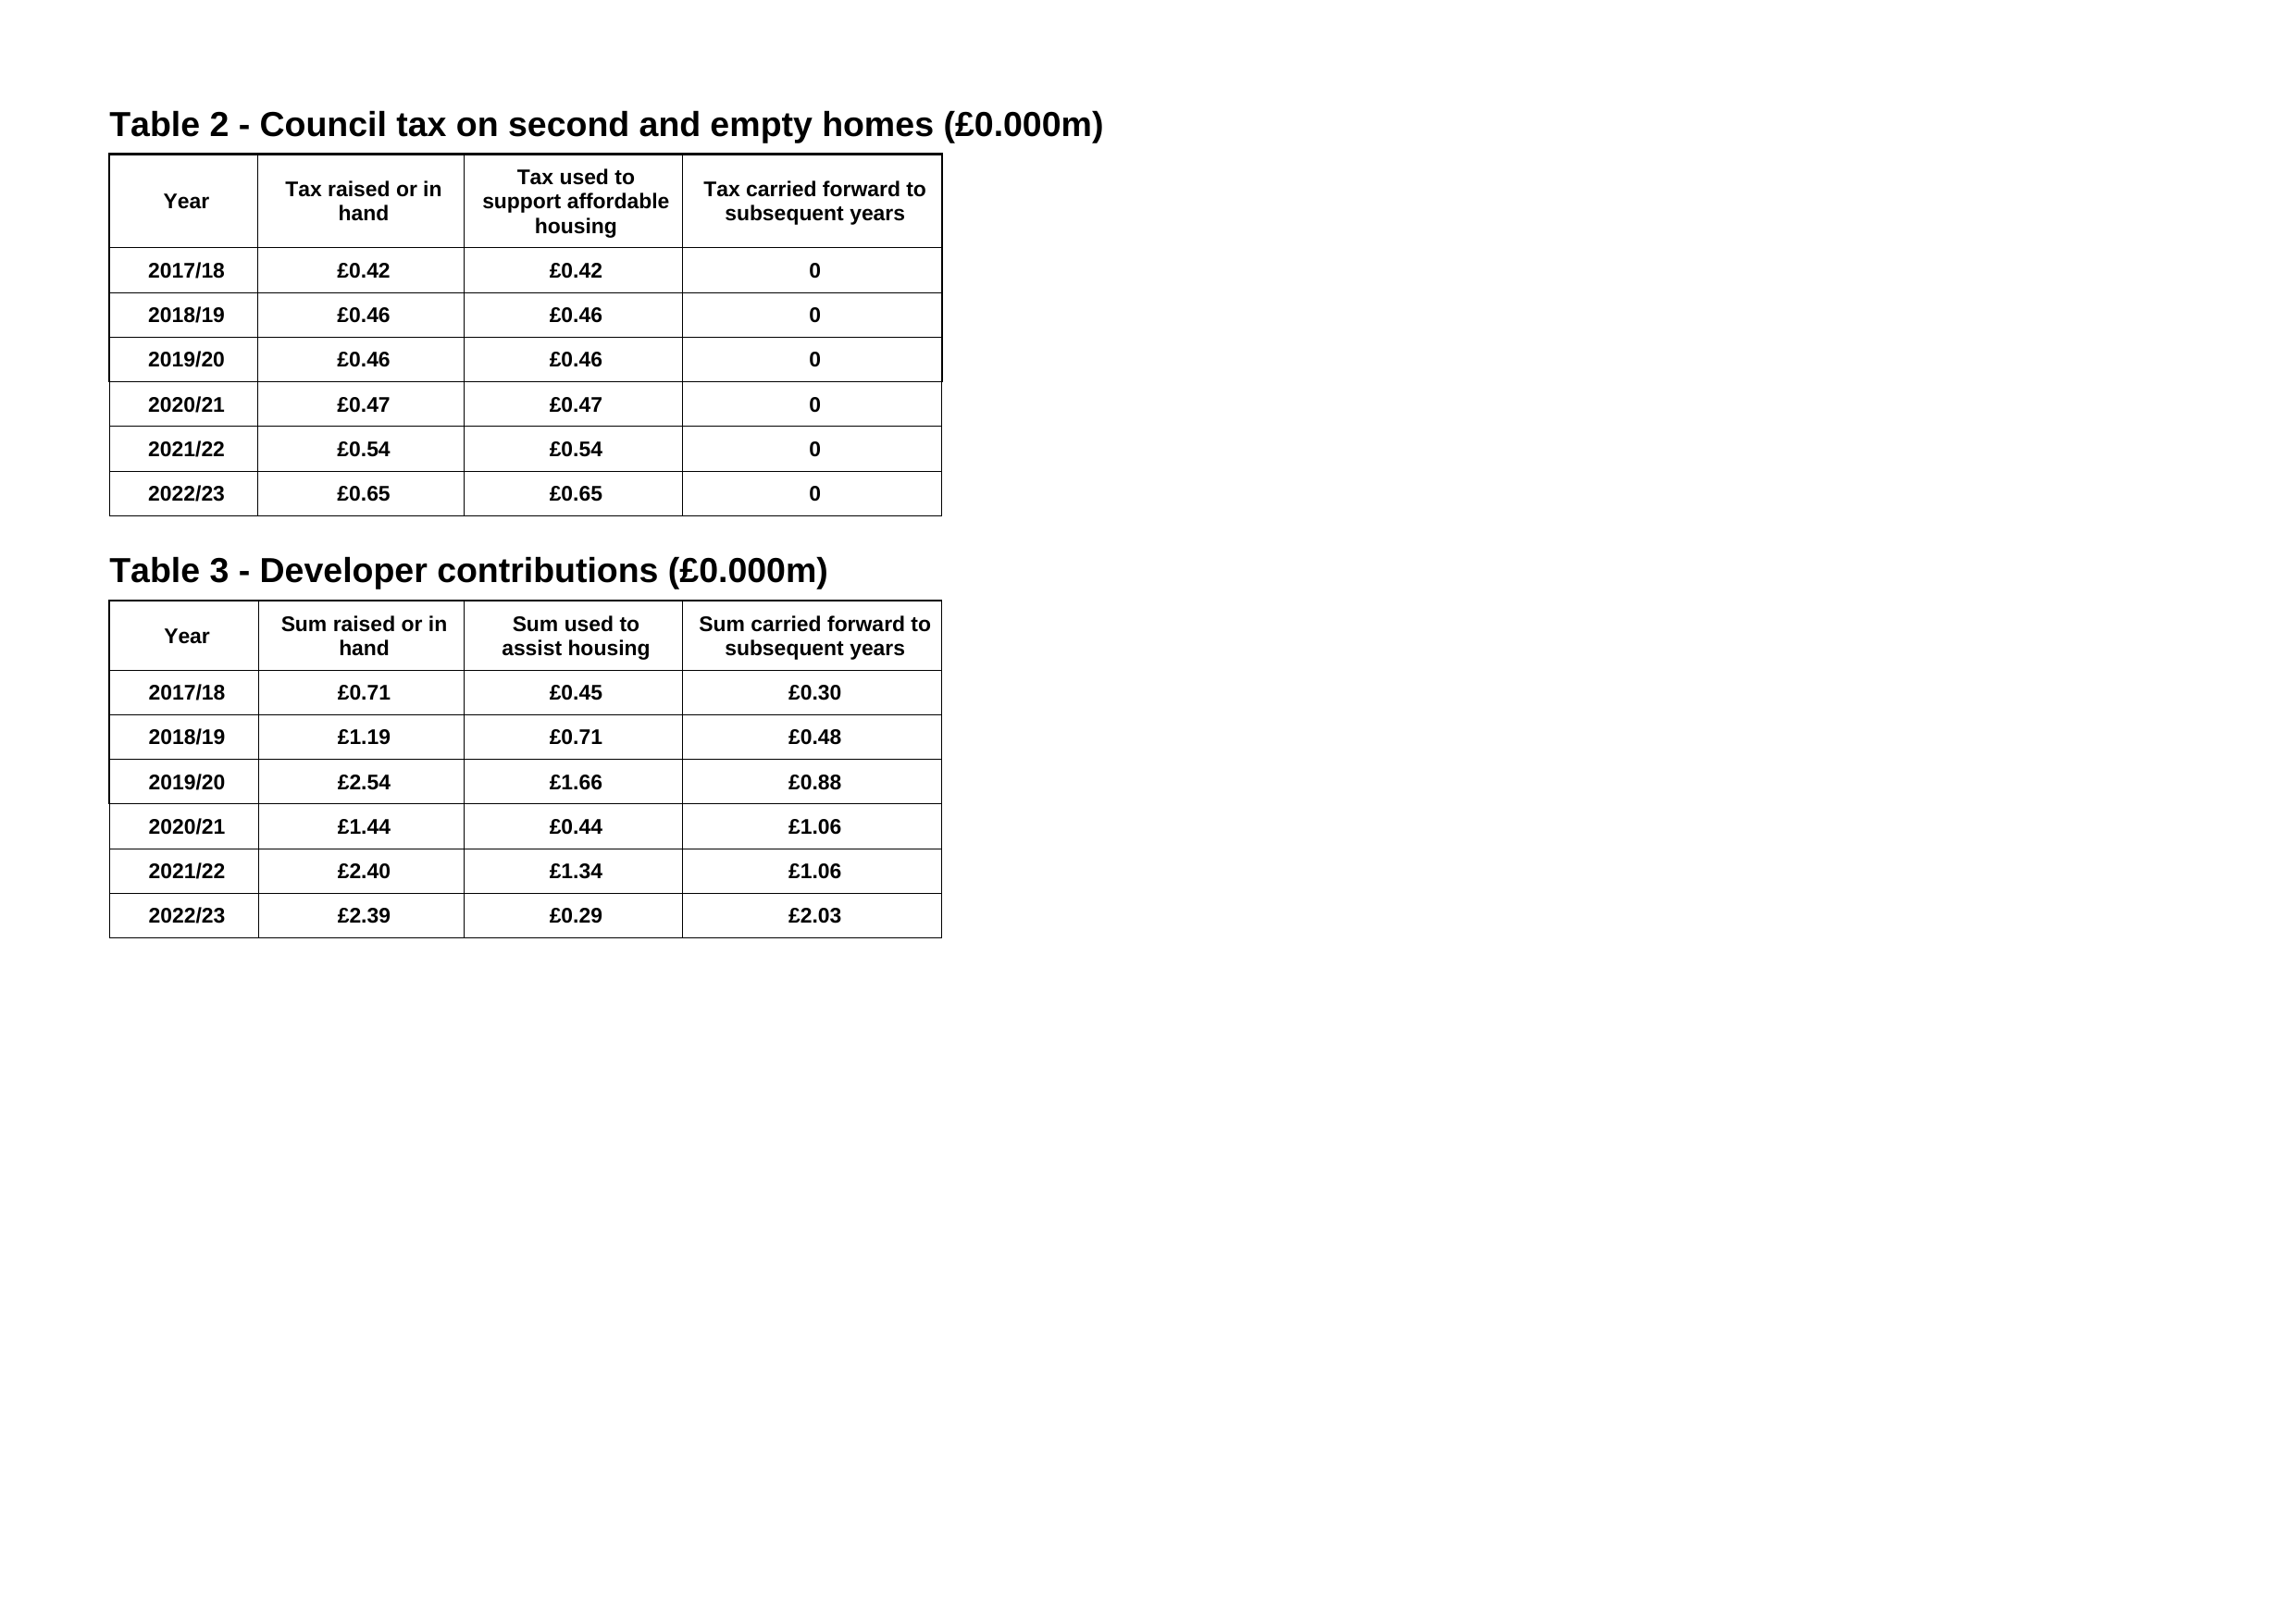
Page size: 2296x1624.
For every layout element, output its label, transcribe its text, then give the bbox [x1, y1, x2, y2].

table_cell £0.54 [465, 427, 682, 470]
subtitle Table 3 - Developer contributions (£0.000m) [109, 550, 2186, 590]
table_cell £2.03 [683, 894, 941, 937]
table_cell 0 [683, 472, 941, 515]
table_cell 0 [683, 427, 941, 470]
table_cell £0.30 [683, 671, 941, 714]
table_cell £1.06 [683, 849, 941, 893]
table_cell 2018/19 [110, 715, 258, 759]
table_cell £1.06 [683, 804, 941, 849]
table_cell £1.44 [259, 804, 464, 849]
table_cell 2022/23 [110, 472, 257, 515]
table_cell £2.40 [259, 849, 464, 893]
table_header Year [110, 155, 257, 247]
table_cell £0.42 [465, 248, 682, 292]
table_cell 2020/21 [110, 382, 257, 426]
table_cell £0.44 [465, 804, 682, 849]
table_header Tax carried forward to subsequent years [683, 155, 941, 247]
table_cell 2017/18 [110, 248, 257, 292]
table_cell £0.54 [258, 427, 464, 470]
subtitle Table 2 - Council tax on second and empty homes (£0.000m) [109, 104, 2186, 143]
table_header Sum raised or in hand [259, 601, 464, 670]
table_cell 2018/19 [110, 293, 257, 337]
table_cell £0.65 [258, 472, 464, 515]
table_cell £1.66 [465, 760, 682, 803]
table_cell 2021/22 [110, 849, 258, 893]
table_cell £0.46 [465, 338, 682, 381]
table_cell £0.46 [465, 293, 682, 337]
table_cell £0.65 [465, 472, 682, 515]
table_cell £0.46 [258, 338, 464, 381]
table_cell 2019/20 [110, 338, 257, 381]
table_cell £1.34 [465, 849, 682, 893]
table_cell 0 [683, 293, 941, 337]
table_cell £0.48 [683, 715, 941, 759]
table_cell £0.42 [258, 248, 464, 292]
table_cell £0.47 [258, 382, 464, 426]
table_cell £0.47 [465, 382, 682, 426]
table_cell 2019/20 [110, 760, 258, 803]
table_cell 0 [683, 338, 941, 381]
table_header Sum used to assist housing [465, 601, 682, 670]
table_cell £2.54 [259, 760, 464, 803]
table_cell £0.45 [465, 671, 682, 714]
table_cell 2017/18 [110, 671, 258, 714]
table_cell 2020/21 [110, 804, 258, 849]
table_cell £0.88 [683, 760, 941, 803]
table_cell £2.39 [259, 894, 464, 937]
table_header Tax used to support affordable housing [465, 155, 682, 247]
table_cell £0.46 [258, 293, 464, 337]
table_cell £1.19 [259, 715, 464, 759]
table_cell 0 [683, 248, 941, 292]
table_cell £0.29 [465, 894, 682, 937]
table_cell £0.71 [465, 715, 682, 759]
table_cell 0 [683, 382, 941, 426]
table_cell 2021/22 [110, 427, 257, 470]
table_header Sum carried forward to subsequent years [683, 601, 941, 670]
table_cell £0.71 [259, 671, 464, 714]
table_header Tax raised or in hand [258, 155, 464, 247]
table_cell 2022/23 [110, 894, 258, 937]
table_header Year [110, 601, 258, 670]
